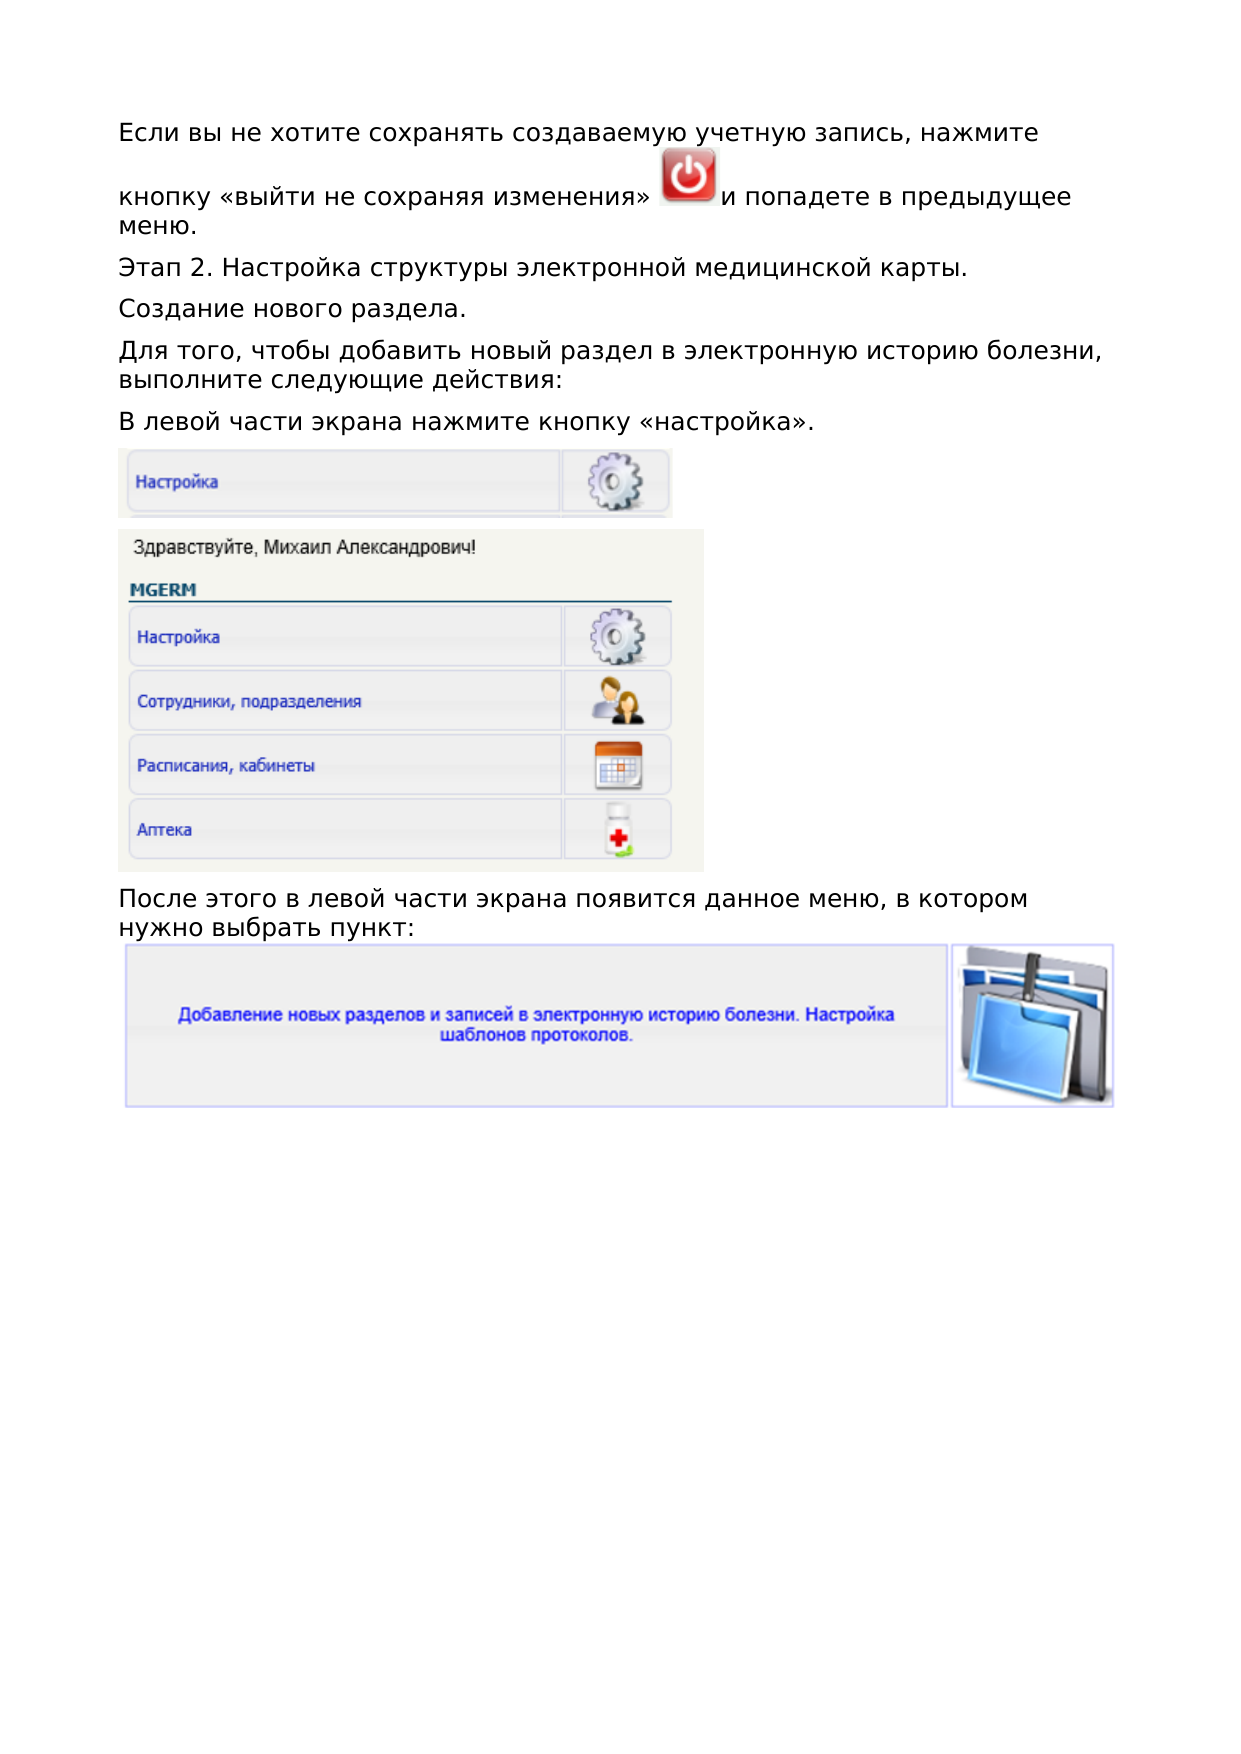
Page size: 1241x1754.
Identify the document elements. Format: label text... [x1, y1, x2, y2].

text Создание нового раздела. [118, 294, 1122, 323]
text Этап 2. Настройка структуры электронной медицинской карты. [118, 253, 1122, 282]
text После этого в левой части экрана появится данное меню, в котором нужно выбрать пункт: [118, 884, 1122, 942]
picture [659, 147, 721, 206]
picture [118, 942, 1123, 1108]
text Если вы не хотите сохранять создаваемую учетную запись, нажмите кнопку «выйти не сохраняя изменения» и попадете в предыдущее меню. [118, 118, 1122, 240]
picture [118, 529, 704, 872]
picture [118, 448, 673, 518]
text В левой части экрана нажмите кнопку «настройка». [118, 407, 1122, 436]
text Для того, чтобы добавить новый раздел в электронную историю болезни, выполните следующие действия: [118, 336, 1122, 394]
